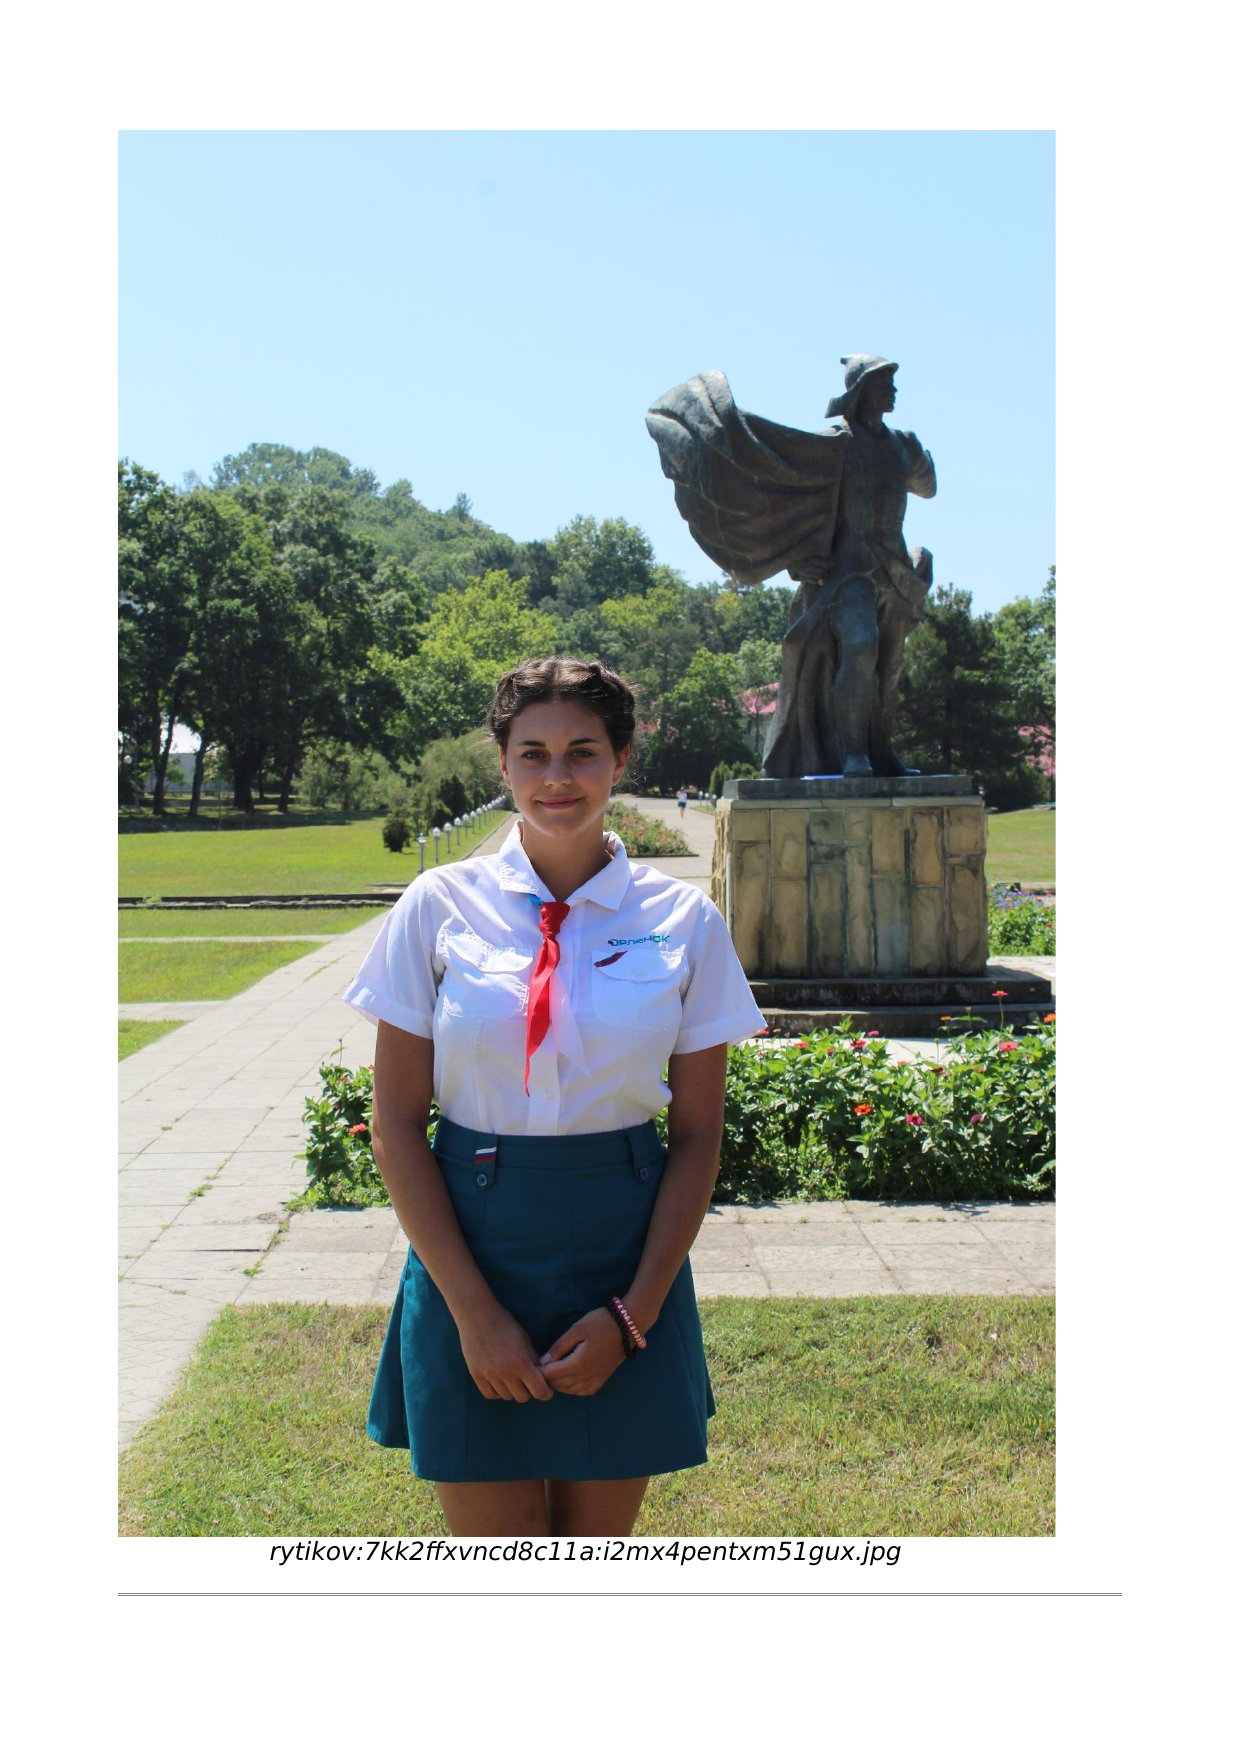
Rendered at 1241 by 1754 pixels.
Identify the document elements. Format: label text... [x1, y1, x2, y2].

text rytikov:7kk2ffxvncd8c11a:i2mx4pentxm51gux.jpg [118, 1537, 1056, 1566]
picture [118, 130, 1056, 1537]
